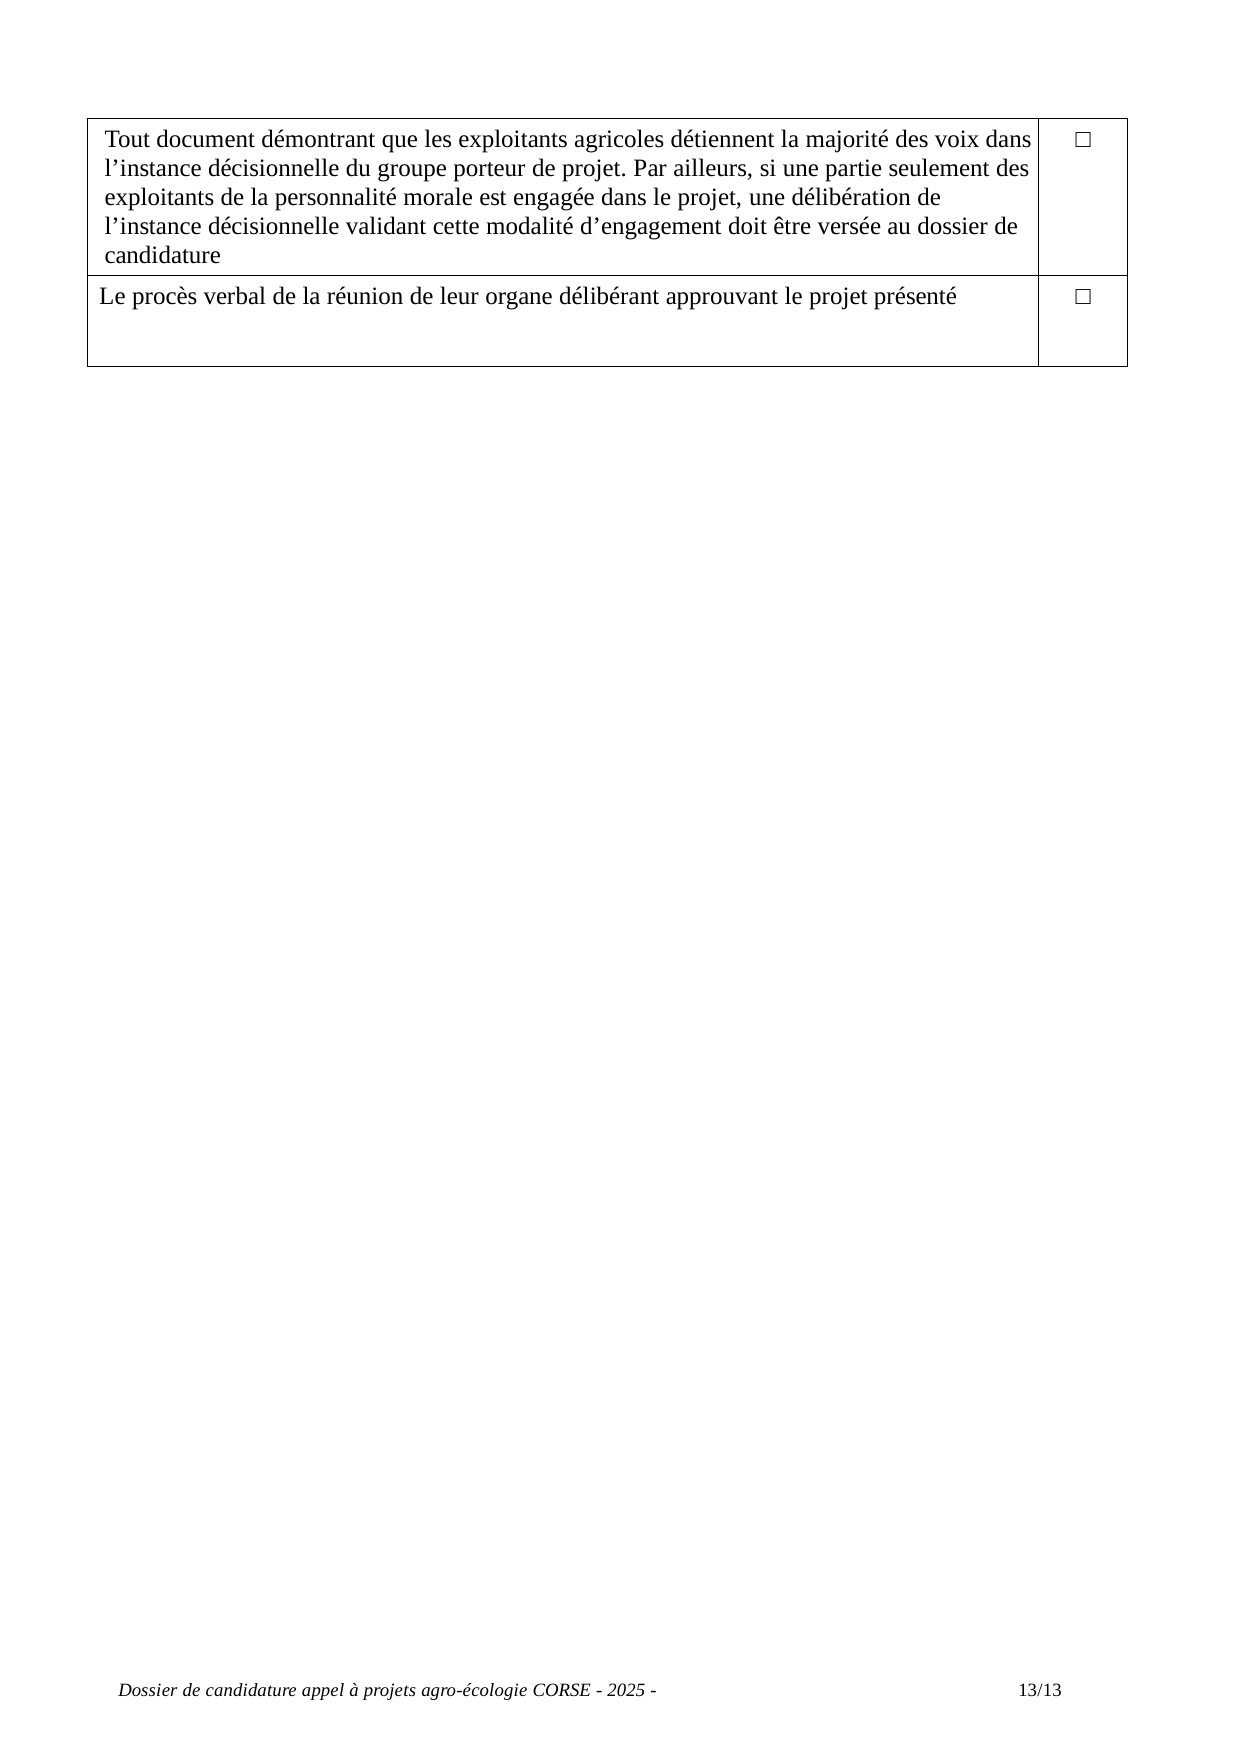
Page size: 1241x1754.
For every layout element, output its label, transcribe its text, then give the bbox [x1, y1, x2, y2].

table_cell □ [1039, 119, 1127, 275]
table_cell Le procès verbal de la réunion de leur organe délibérant approuvant le projet présenté [88, 276, 1038, 366]
table_cell Tout document démontrant que les exploitants agricoles détiennent la majorité des voix dans l’instance décisionnelle du groupe porteur de projet. Par ailleurs, si une partie seulement des exploitants de la personnalité morale est engagée dans le projet, une délibération de l’instance décisionnelle validant cette modalité d’engagement doit être versée au dossier de candidature [88, 119, 1038, 275]
table_cell □ [1039, 276, 1127, 366]
